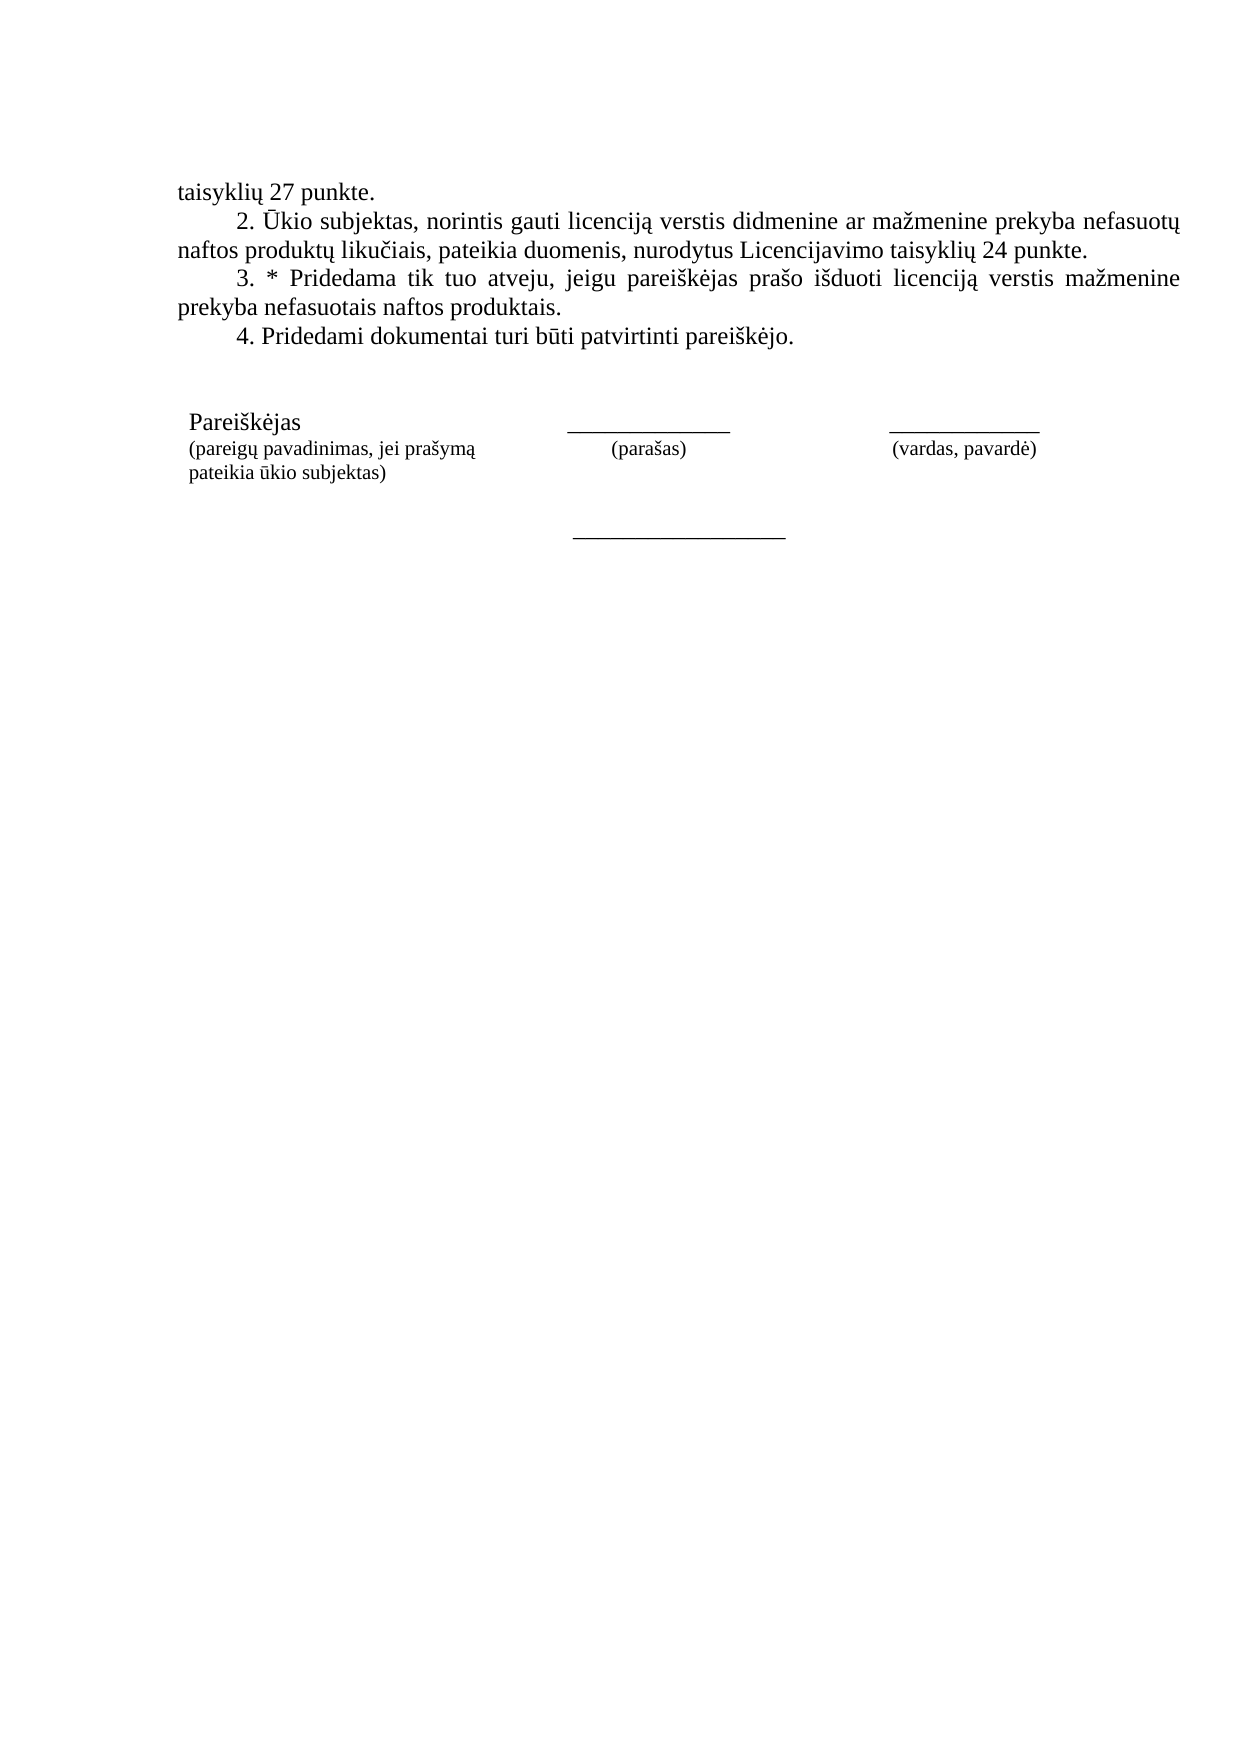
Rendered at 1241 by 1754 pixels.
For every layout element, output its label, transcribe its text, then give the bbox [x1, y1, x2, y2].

text 4. Pridedami dokumentai turi būti patvirtinti pareiškėjo. [177, 321, 1181, 350]
table_header Pareiškėjas (pareigų pavadinimas, jei prašymą pateikia ūkio subjektas) [177, 407, 491, 484]
text taisyklių 27 punkte. [177, 177, 1181, 206]
text _________________ [177, 513, 1181, 542]
table_header _____________ (parašas) [491, 407, 807, 484]
table_header ____________ (vardas, pavardė) [807, 407, 1122, 484]
text 3. * Pridedama tik tuo atveju, jeigu pareiškėjas prašo išduoti licenciją verstis mažmenine prekyba nefasuotais naftos produktais. [177, 263, 1181, 321]
text 2. Ūkio subjektas, norintis gauti licenciją verstis didmenine ar mažmenine prekyba nefasuotų naftos produktų likučiais, pateikia duomenis, nurodytus Licencijavimo taisyklių 24 punkte. [177, 206, 1181, 263]
